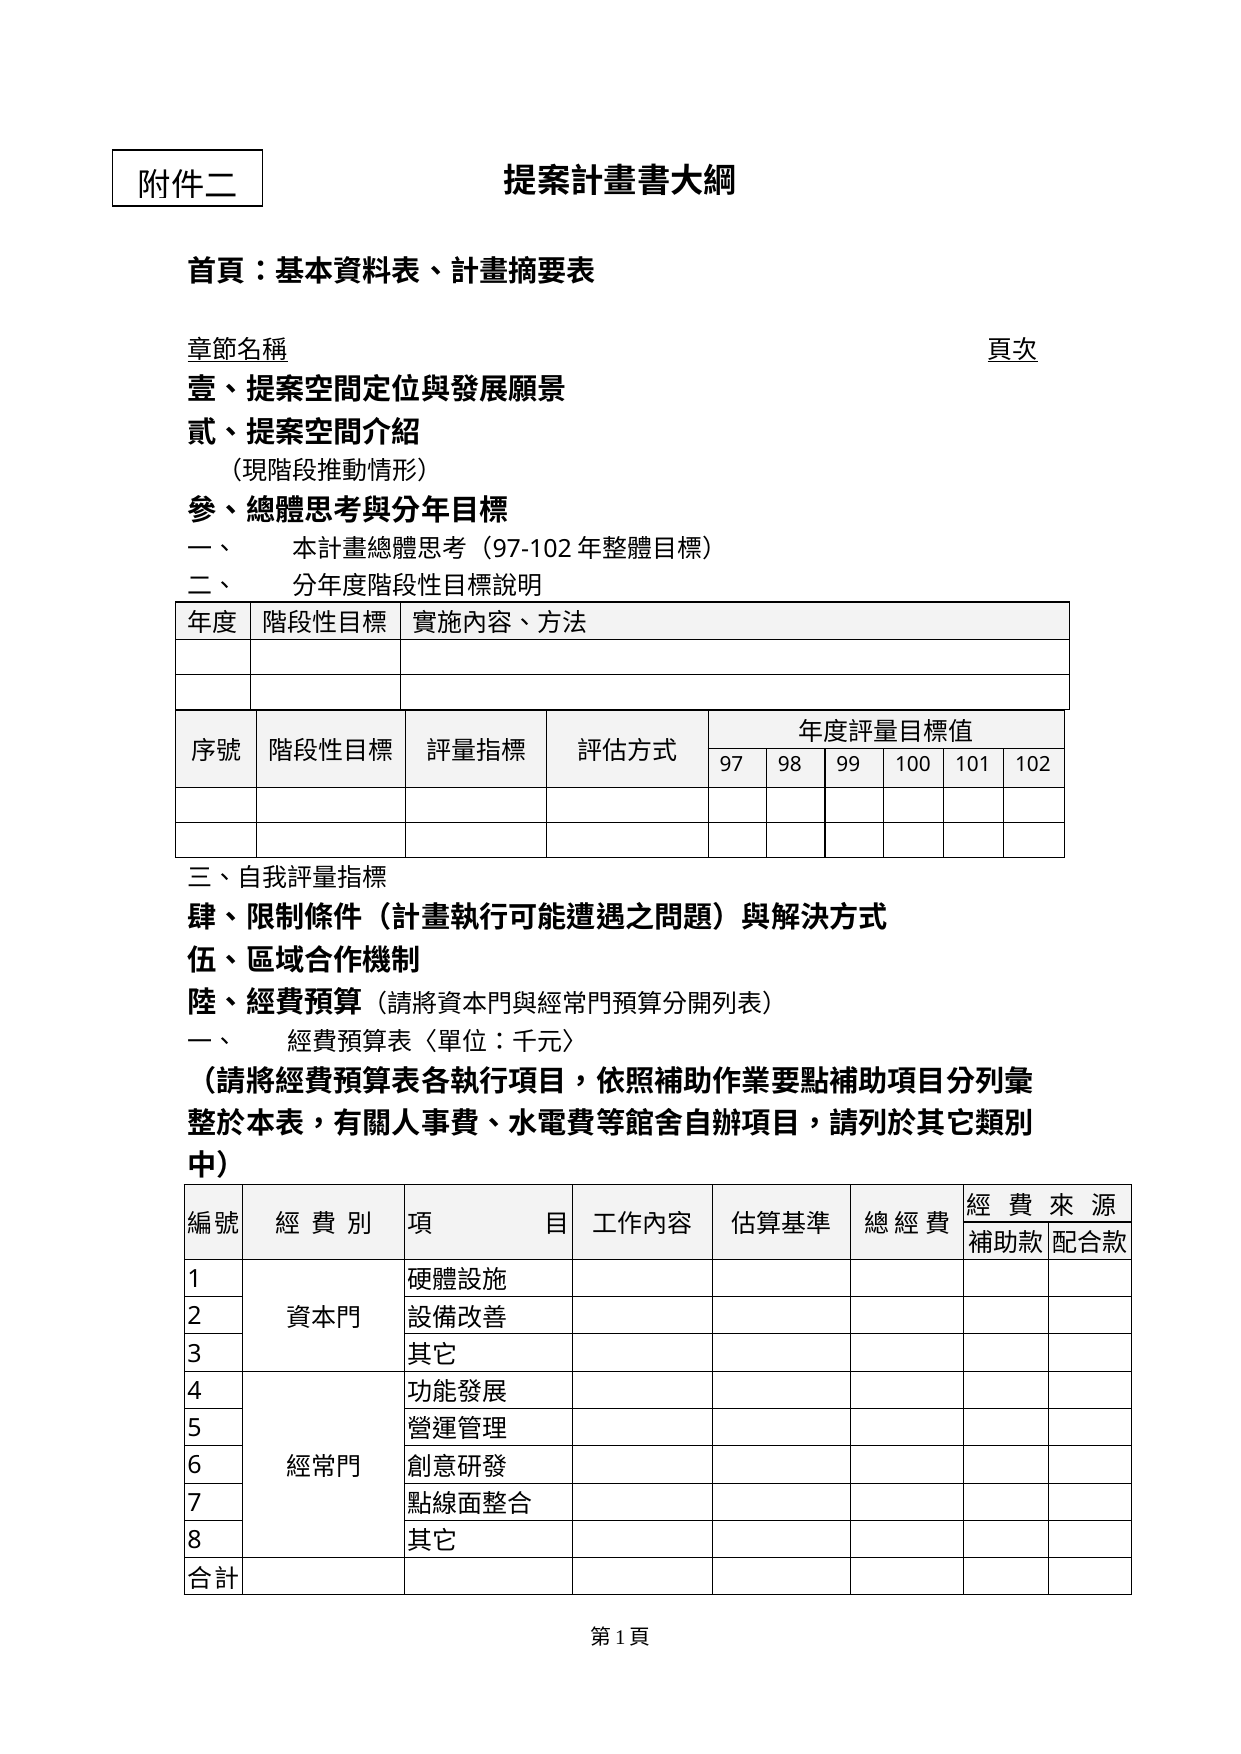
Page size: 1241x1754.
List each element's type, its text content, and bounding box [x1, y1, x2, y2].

table_cell 其它 [405, 1334, 572, 1371]
table_cell [964, 1409, 1048, 1445]
table_cell [884, 788, 943, 822]
table_cell [573, 1446, 712, 1482]
table_cell [709, 788, 766, 822]
table_cell [709, 823, 766, 857]
table_cell [547, 788, 708, 822]
table_cell [405, 1558, 572, 1594]
table_cell [851, 1558, 963, 1594]
table_cell [573, 1372, 712, 1408]
table_cell 6 [185, 1446, 242, 1482]
table_cell [767, 788, 824, 822]
text 章節名稱 頁次 [187, 329, 1053, 366]
table_cell [884, 823, 943, 857]
table_header 總 經 費 [851, 1185, 963, 1259]
table_cell [964, 1558, 1048, 1594]
table_cell [944, 823, 1003, 857]
table_cell [1049, 1297, 1131, 1333]
list 本計畫總體思考（97-102年整體目標） [187, 529, 1053, 565]
table_cell [547, 823, 708, 857]
table_cell [851, 1409, 963, 1445]
text 貳、提案空間介紹 [187, 408, 1053, 450]
table_cell [964, 1297, 1048, 1333]
table_header 編號 [185, 1185, 242, 1259]
table_cell 97 [709, 749, 766, 787]
table_cell [401, 675, 1069, 709]
table_cell 點線面整合 [405, 1484, 572, 1520]
table_cell [826, 823, 883, 857]
table_cell [851, 1334, 963, 1371]
table_cell [1049, 1521, 1131, 1557]
text 陸、經費預算（請將資本門與經常門預算分開列表） [187, 979, 1053, 1021]
table_cell 配合款 [1049, 1223, 1131, 1259]
table_cell [964, 1484, 1048, 1520]
table_cell [573, 1297, 712, 1333]
table_header 階段性目標 [251, 603, 400, 639]
table_cell [713, 1372, 850, 1408]
text 首頁：基本資料表、計畫摘要表 [187, 248, 1053, 290]
table_cell [964, 1372, 1048, 1408]
list 經費預算表〈單位：千元〉 [187, 1021, 1053, 1057]
table_cell [1049, 1558, 1131, 1594]
list 分年度階段性目標說明 [187, 565, 1053, 601]
table_cell [851, 1260, 963, 1296]
table_header 實施內容、方法 [401, 603, 1069, 639]
table_cell [851, 1372, 963, 1408]
table_header 經 費 別 [243, 1185, 404, 1259]
table_cell 資本門 [243, 1260, 404, 1371]
table_cell [176, 788, 256, 822]
text （請將經費預算表各執行項目，依照補助作業要點補助項目分列彙整於本表，有關人事費、水電費等館舍自辦項目，請列於其它類別中） [187, 1057, 1053, 1184]
table_cell 102 [1004, 749, 1064, 787]
table_cell [851, 1484, 963, 1520]
table_cell [406, 788, 546, 822]
table_cell [251, 675, 400, 709]
table_cell [243, 1558, 404, 1594]
table_cell 經常門 [243, 1372, 404, 1557]
table_cell 2 [185, 1297, 242, 1333]
table_cell [964, 1521, 1048, 1557]
table_header 評估方式 [547, 711, 708, 787]
table_cell [573, 1484, 712, 1520]
table_cell [1004, 823, 1064, 857]
table_cell [573, 1409, 712, 1445]
table_header 年度 [176, 603, 250, 639]
text （現階段推動情形） [217, 450, 1053, 487]
table_cell [1049, 1409, 1131, 1445]
table_cell [573, 1334, 712, 1371]
table_cell [713, 1446, 850, 1482]
table_cell 1 [185, 1260, 242, 1296]
table_cell [964, 1260, 1048, 1296]
table_cell [713, 1297, 850, 1333]
table_cell [964, 1334, 1048, 1371]
text 伍、區域合作機制 [187, 936, 1053, 979]
table_cell [573, 1558, 712, 1594]
table_cell 98 [767, 749, 824, 787]
table_cell 99 [826, 749, 883, 787]
table_cell [257, 788, 405, 822]
table_cell [1049, 1372, 1131, 1408]
table_cell 3 [185, 1334, 242, 1371]
table_cell 設備改善 [405, 1297, 572, 1333]
table_cell [176, 823, 256, 857]
text 壹、提案空間定位與發展願景 [187, 366, 1053, 408]
table_cell [1004, 788, 1064, 822]
table_cell [713, 1260, 850, 1296]
table_header 序號 [176, 711, 256, 787]
table_cell 功能發展 [405, 1372, 572, 1408]
table_cell [401, 640, 1069, 674]
table_cell [851, 1446, 963, 1482]
table_cell [251, 640, 400, 674]
table_cell 合計 [185, 1558, 242, 1594]
table_header 評量指標 [406, 711, 546, 787]
table_cell [176, 640, 250, 674]
table_cell 營運管理 [405, 1409, 572, 1445]
table_cell [1049, 1484, 1131, 1520]
table_cell [944, 788, 1003, 822]
table_cell 硬體設施 [405, 1260, 572, 1296]
table_cell [1049, 1446, 1131, 1482]
table_header 年度評量目標值 [709, 711, 1064, 748]
table_cell [1049, 1260, 1131, 1296]
table_cell [713, 1521, 850, 1557]
table_header 經 費 來 源 [964, 1185, 1131, 1221]
text 肆、限制條件（計畫執行可能遭遇之問題）與解決方式 [187, 894, 1053, 936]
table_cell 5 [185, 1409, 242, 1445]
table_header 階段性目標 [257, 711, 405, 787]
table_cell [713, 1558, 850, 1594]
text 參、總體思考與分年目標 [187, 487, 1053, 529]
text 提案計畫書大綱 [263, 154, 1053, 202]
table_cell [767, 823, 824, 857]
table_header 工作內容 [573, 1185, 712, 1259]
table_cell 8 [185, 1521, 242, 1557]
table_cell [713, 1484, 850, 1520]
table_cell 4 [185, 1372, 242, 1408]
table_cell [176, 675, 250, 709]
table_cell [851, 1521, 963, 1557]
table_cell [964, 1446, 1048, 1482]
table_cell 補助款 [964, 1223, 1048, 1259]
table_cell 101 [944, 749, 1003, 787]
table_cell [713, 1409, 850, 1445]
table_cell 創意研發 [405, 1446, 572, 1482]
table_cell [573, 1521, 712, 1557]
table_header 估算基準 [713, 1185, 850, 1259]
table_cell [851, 1297, 963, 1333]
text 三、自我評量指標 [187, 858, 1053, 894]
table_cell 其它 [405, 1521, 572, 1557]
table_cell [1049, 1334, 1131, 1371]
table_cell [713, 1334, 850, 1371]
table_cell [573, 1260, 712, 1296]
table_cell [257, 823, 405, 857]
table_cell 100 [884, 749, 943, 787]
table_cell 7 [185, 1484, 242, 1520]
table_header 項目 [405, 1185, 572, 1259]
table_cell [826, 788, 883, 822]
table_cell [406, 823, 546, 857]
